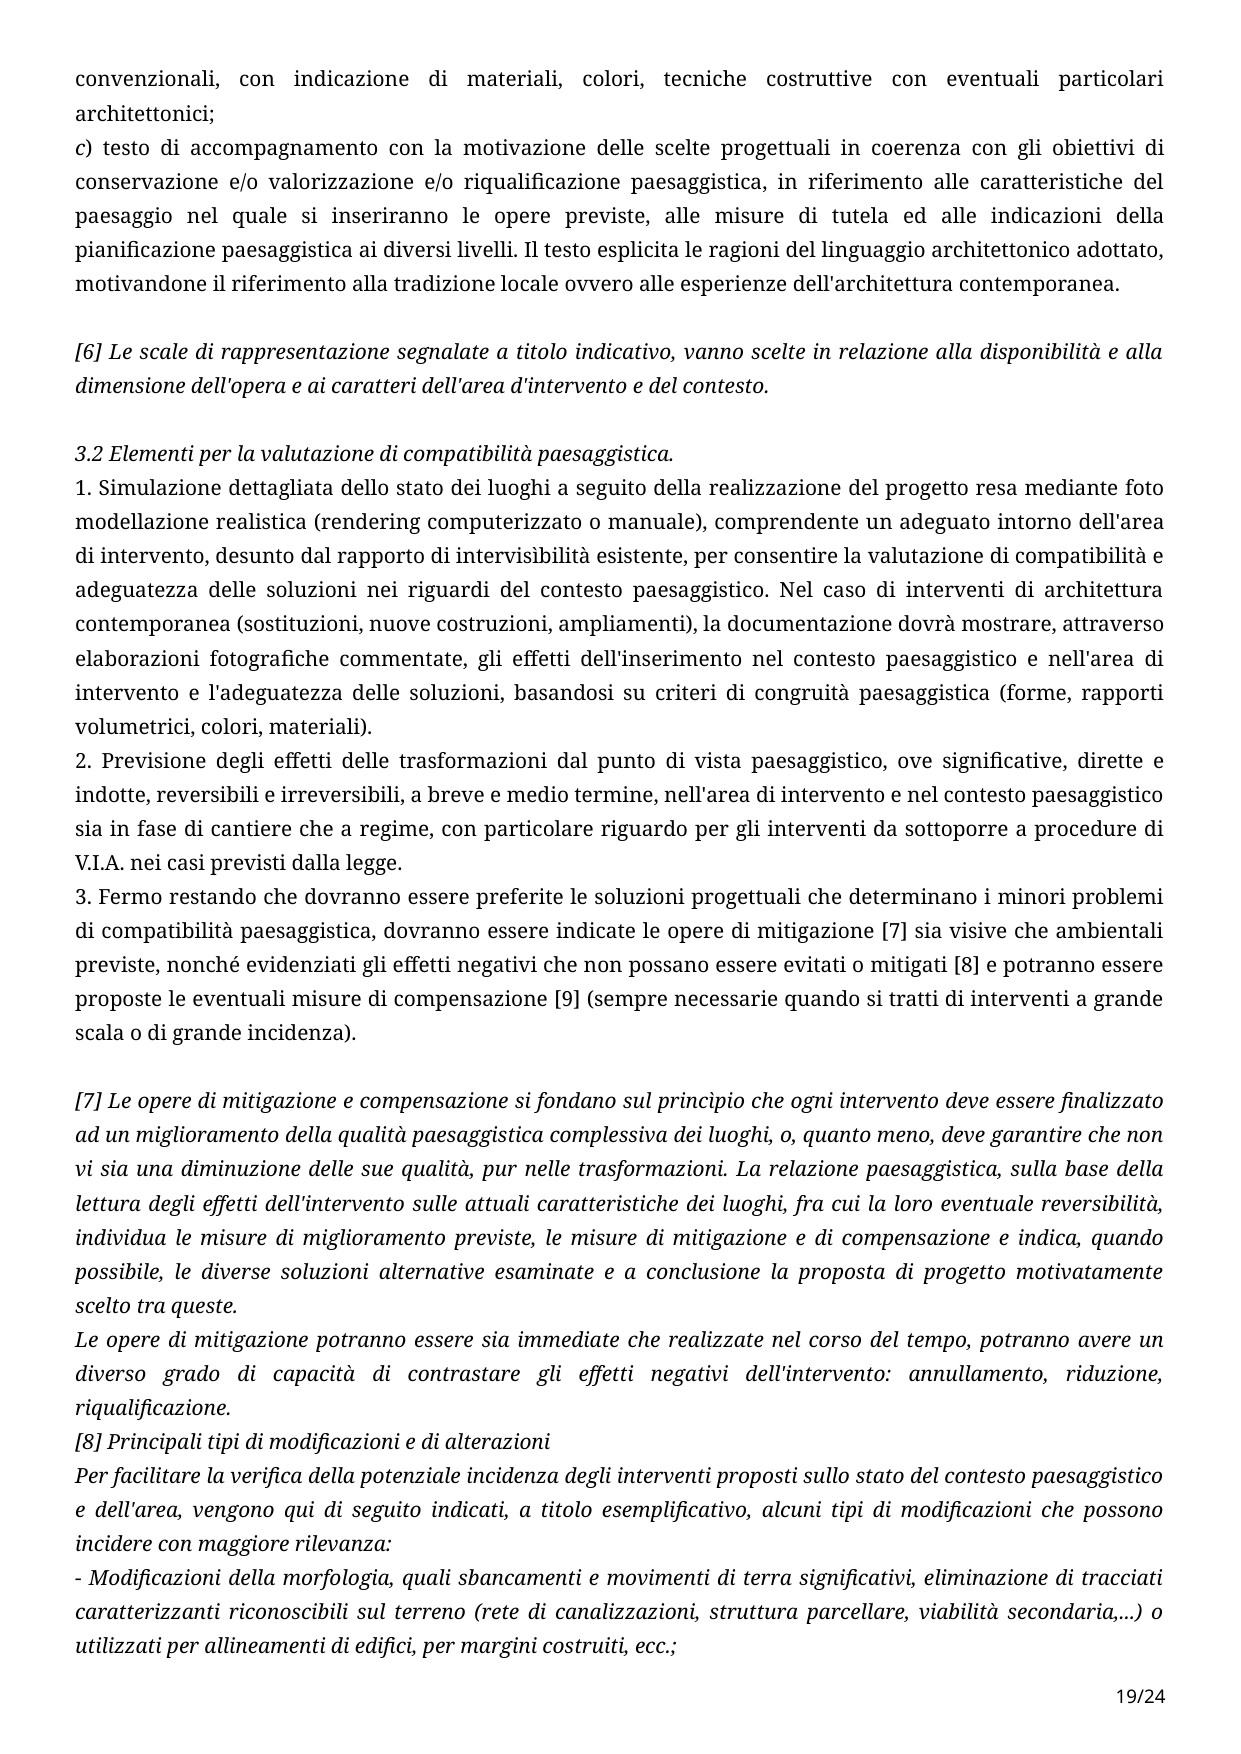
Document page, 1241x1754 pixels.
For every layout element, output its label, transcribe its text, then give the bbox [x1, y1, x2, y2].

text - Modificazioni della morfologia, quali sbancamenti e movimenti di terra significativi, eliminazione di tracciati caratterizzanti riconoscibili sul terreno (rete di canalizzazioni, struttura parcellare, viabilità secondaria,...) o utilizzati per allineamenti di edifici, per margini costruiti, ecc.; [75, 1563, 1165, 1660]
text Per facilitare la verifica della potenziale incidenza degli interventi proposti sullo stato del contesto paesaggistico e dell'area, vengono qui di seguito indicati, a titolo esemplificativo, alcuni tipi di modificazioni che possono incidere con maggiore rilevanza: [75, 1461, 1165, 1558]
text convenzionali, con indicazione di materiali, colori, tecniche costruttive con eventuali particolari architettonici; [75, 64, 1165, 127]
text 2. Previsione degli effetti delle trasformazioni dal punto di vista paesaggistico, ove significative, dirette e indotte, reversibili e irreversibili, a breve e medio termine, nell'area di intervento e nel contesto paesaggistico sia in fase di cantiere che a regime, con particolare riguardo per gli interventi da sottoporre a procedure di V.I.A. nei casi previsti dalla legge. [75, 746, 1165, 876]
text [7] Le opere di mitigazione e compensazione si fondano sul princìpio che ogni intervento deve essere finalizzato ad un miglioramento della qualità paesaggistica complessiva dei luoghi, o, quanto meno, deve garantire che non vi sia una diminuzione delle sue qualità, pur nelle trasformazioni. La relazione paesaggistica, sulla base della lettura degli effetti dell'intervento sulle attuali caratteristiche dei luoghi, fra cui la loro eventuale reversibilità, individua le misure di miglioramento previste, le misure di mitigazione e di compensazione e indica, quando possibile, le diverse soluzioni alternative esaminate e a conclusione la proposta di progetto motivatamente scelto tra queste. [75, 1086, 1165, 1319]
text c) testo di accompagnamento con la motivazione delle scelte progettuali in coerenza con gli obiettivi di conservazione e/o valorizzazione e/o riqualificazione paesaggistica, in riferimento alle caratteristiche del paesaggio nel quale si inseriranno le opere previste, alle misure di tutela ed alle indicazioni della pianificazione paesaggistica ai diversi livelli. Il testo esplicita le ragioni del linguaggio architettonico adottato, motivandone il riferimento alla tradizione locale ovvero alle esperienze dell'architettura contemporanea. [75, 133, 1165, 297]
text [6] Le scale di rappresentazione segnalate a titolo indicativo, vanno scelte in relazione alla disponibilità e alla dimensione dell'opera e ai caratteri dell'area d'intervento e del contesto. [75, 337, 1165, 399]
text Le opere di mitigazione potranno essere sia immediate che realizzate nel corso del tempo, potranno avere un diverso grado di capacità di contrastare gli effetti negativi dell'intervento: annullamento, riduzione, riqualificazione. [75, 1325, 1165, 1421]
text 1. Simulazione dettagliata dello stato dei luoghi a seguito della realizzazione del progetto resa mediante foto modellazione realistica (rendering computerizzato o manuale), comprendente un adeguato intorno dell'area di intervento, desunto dal rapporto di intervisìbilità esistente, per consentire la valutazione di compatibilità e adeguatezza delle soluzioni nei riguardi del contesto paesaggistico. Nel caso di interventi di architettura contemporanea (sostituzioni, nuove costruzioni, ampliamenti), la documentazione dovrà mostrare, attraverso elaborazioni fotografiche commentate, gli effetti dell'inserimento nel contesto paesaggistico e nell'area di intervento e l'adeguatezza delle soluzioni, basandosi su criteri di congruità paesaggistica (forme, rapporti volumetrici, colori, materiali). [75, 473, 1165, 740]
text 3. Fermo restando che dovranno essere preferite le soluzioni progettuali che determinano i minori problemi di compatibilità paesaggistica, dovranno essere indicate le opere di mitigazione [7] sia visive che ambientali previste, nonché evidenziati gli effetti negativi che non possano essere evitati o mitigati [8] e potranno essere proposte le eventuali misure di compensazione [9] (sempre necessarie quando si tratti di interventi a grande scala o di grande incidenza). [75, 882, 1165, 1047]
text [8] Principali tipi di modificazioni e di alterazioni [75, 1427, 1165, 1456]
text 3.2 Elementi per la valutazione di compatibilità paesaggistica. [75, 439, 1165, 468]
